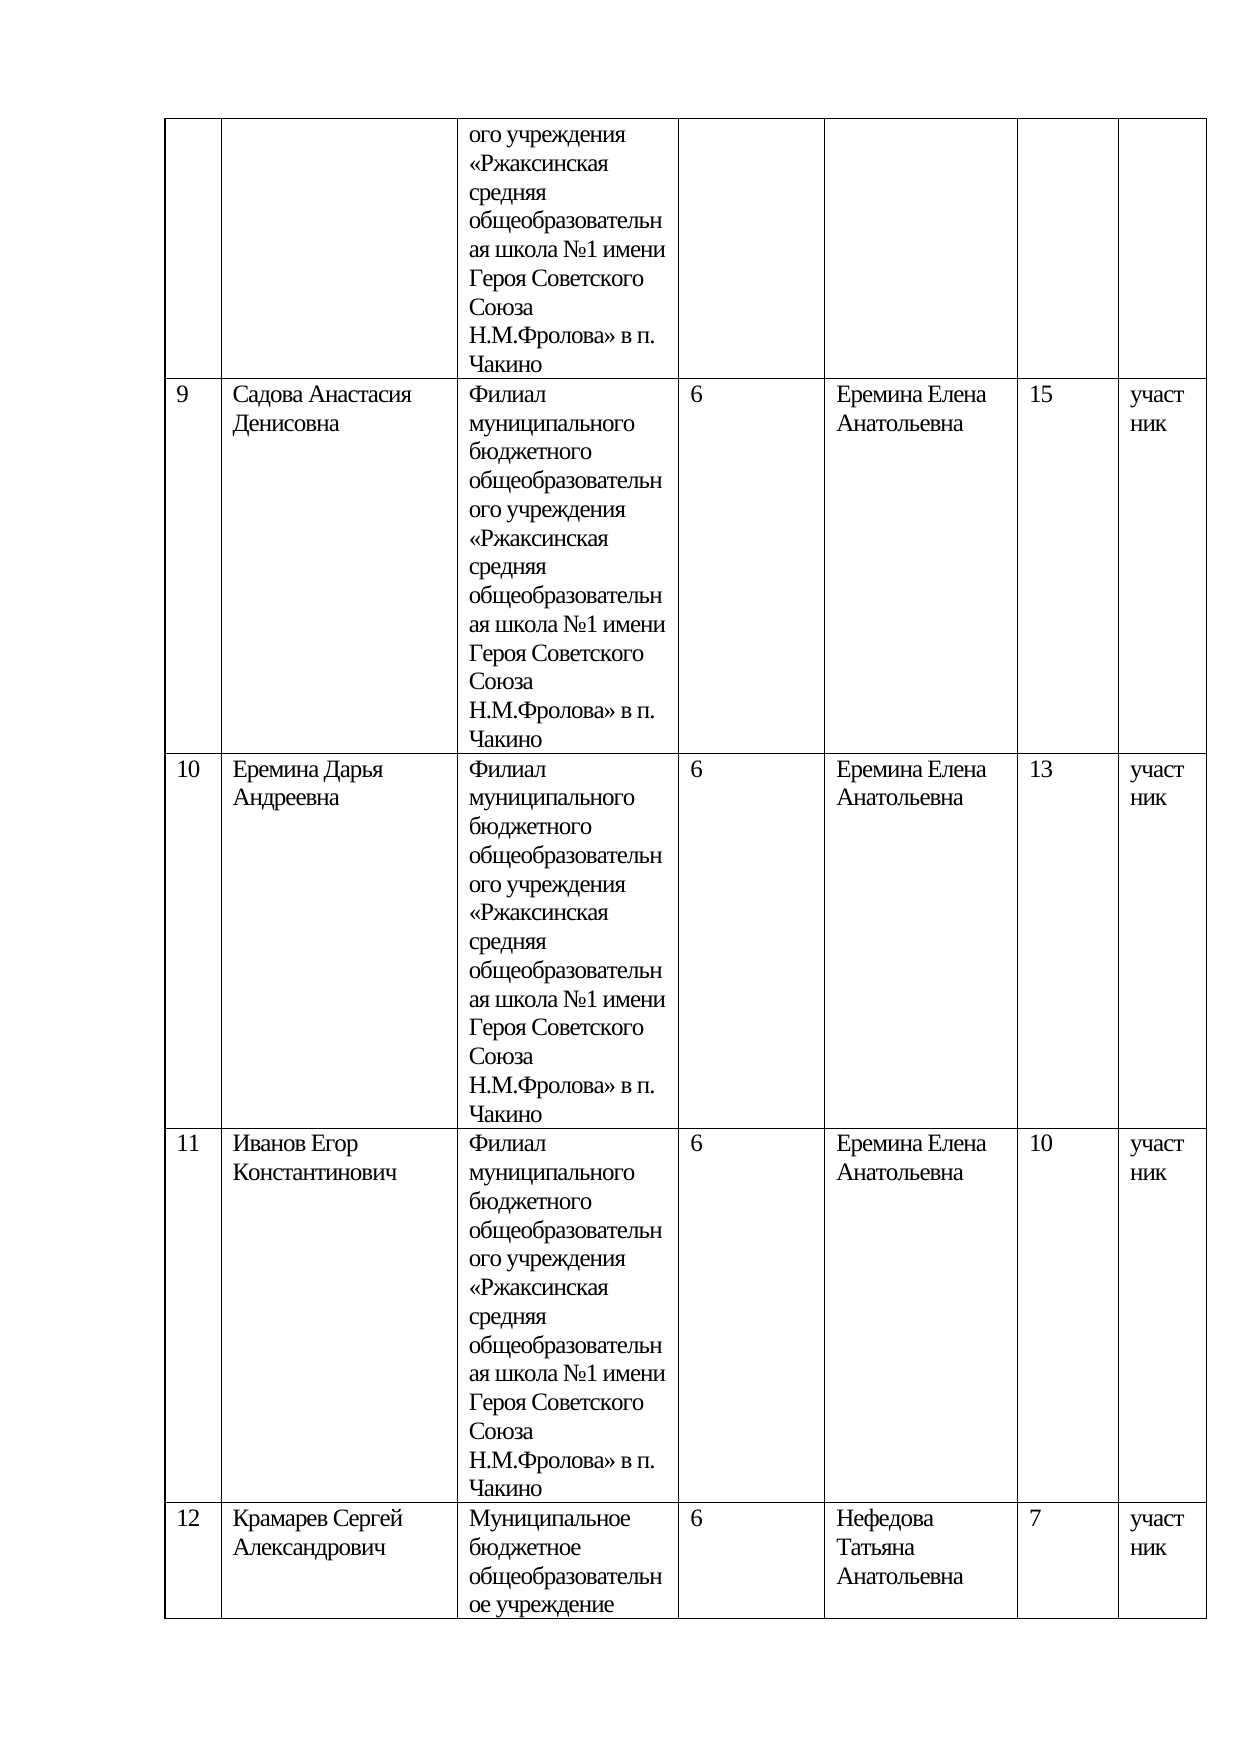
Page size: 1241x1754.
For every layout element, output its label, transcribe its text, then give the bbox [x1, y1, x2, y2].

table_cell участник [1119, 1129, 1206, 1502]
table_cell Еремина Дарья Андреевна [222, 754, 457, 1127]
table_cell 6 [679, 754, 824, 1127]
table_cell Садова Анастасия Денисовна [222, 379, 457, 753]
table_cell участник [1119, 379, 1206, 753]
table_cell Еремина Елена Анатольевна [825, 754, 1017, 1127]
table_cell 7 [1018, 1503, 1118, 1618]
table_cell Нефедова Татьяна Анатольевна [825, 1503, 1017, 1618]
table_cell [222, 119, 457, 378]
table_cell 10 [1018, 1129, 1118, 1502]
table_cell участник [1119, 754, 1206, 1127]
table_cell Иванов Егор Константинович [222, 1129, 457, 1502]
table_cell [166, 119, 221, 378]
table_cell Филиал муниципального бюджетного общеобразовательного учреждения «Ржаксинская средняя общеобразовательная школа №1 имени Героя Советского Союза Н.М.Фролова» в п. Чакино [458, 754, 678, 1127]
table_cell 11 [166, 1129, 221, 1502]
table_cell 6 [679, 1503, 824, 1618]
table_cell Еремина Елена Анатольевна [825, 379, 1017, 753]
table_cell 12 [166, 1503, 221, 1618]
table_cell 6 [679, 379, 824, 753]
table_cell Филиал муниципального бюджетного общеобразовательного учреждения «Ржаксинская средняя общеобразовательная школа №1 имени Героя Советского Союза Н.М.Фролова» в п. Чакино [458, 379, 678, 753]
table_cell [679, 119, 824, 378]
table_cell Крамарев Сергей Александрович [222, 1503, 457, 1618]
table_cell [825, 119, 1017, 378]
table_cell [1119, 119, 1206, 378]
table_cell участник [1119, 1503, 1206, 1618]
table_cell 6 [679, 1129, 824, 1502]
table_cell Муниципальное бюджетное общеобразовательное учреждение [458, 1503, 678, 1618]
table_cell Еремина Елена Анатольевна [825, 1129, 1017, 1502]
table_cell 15 [1018, 379, 1118, 753]
table_cell 9 [166, 379, 221, 753]
table_cell 13 [1018, 754, 1118, 1127]
table_cell ого учреждения «Ржаксинская средняя общеобразовательная школа №1 имени Героя Советского Союза Н.М.Фролова» в п. Чакино [458, 119, 678, 378]
table_cell [1018, 119, 1118, 378]
table_cell Филиал муниципального бюджетного общеобразовательного учреждения «Ржаксинская средняя общеобразовательная школа №1 имени Героя Советского Союза Н.М.Фролова» в п. Чакино [458, 1129, 678, 1502]
table_cell 10 [166, 754, 221, 1127]
